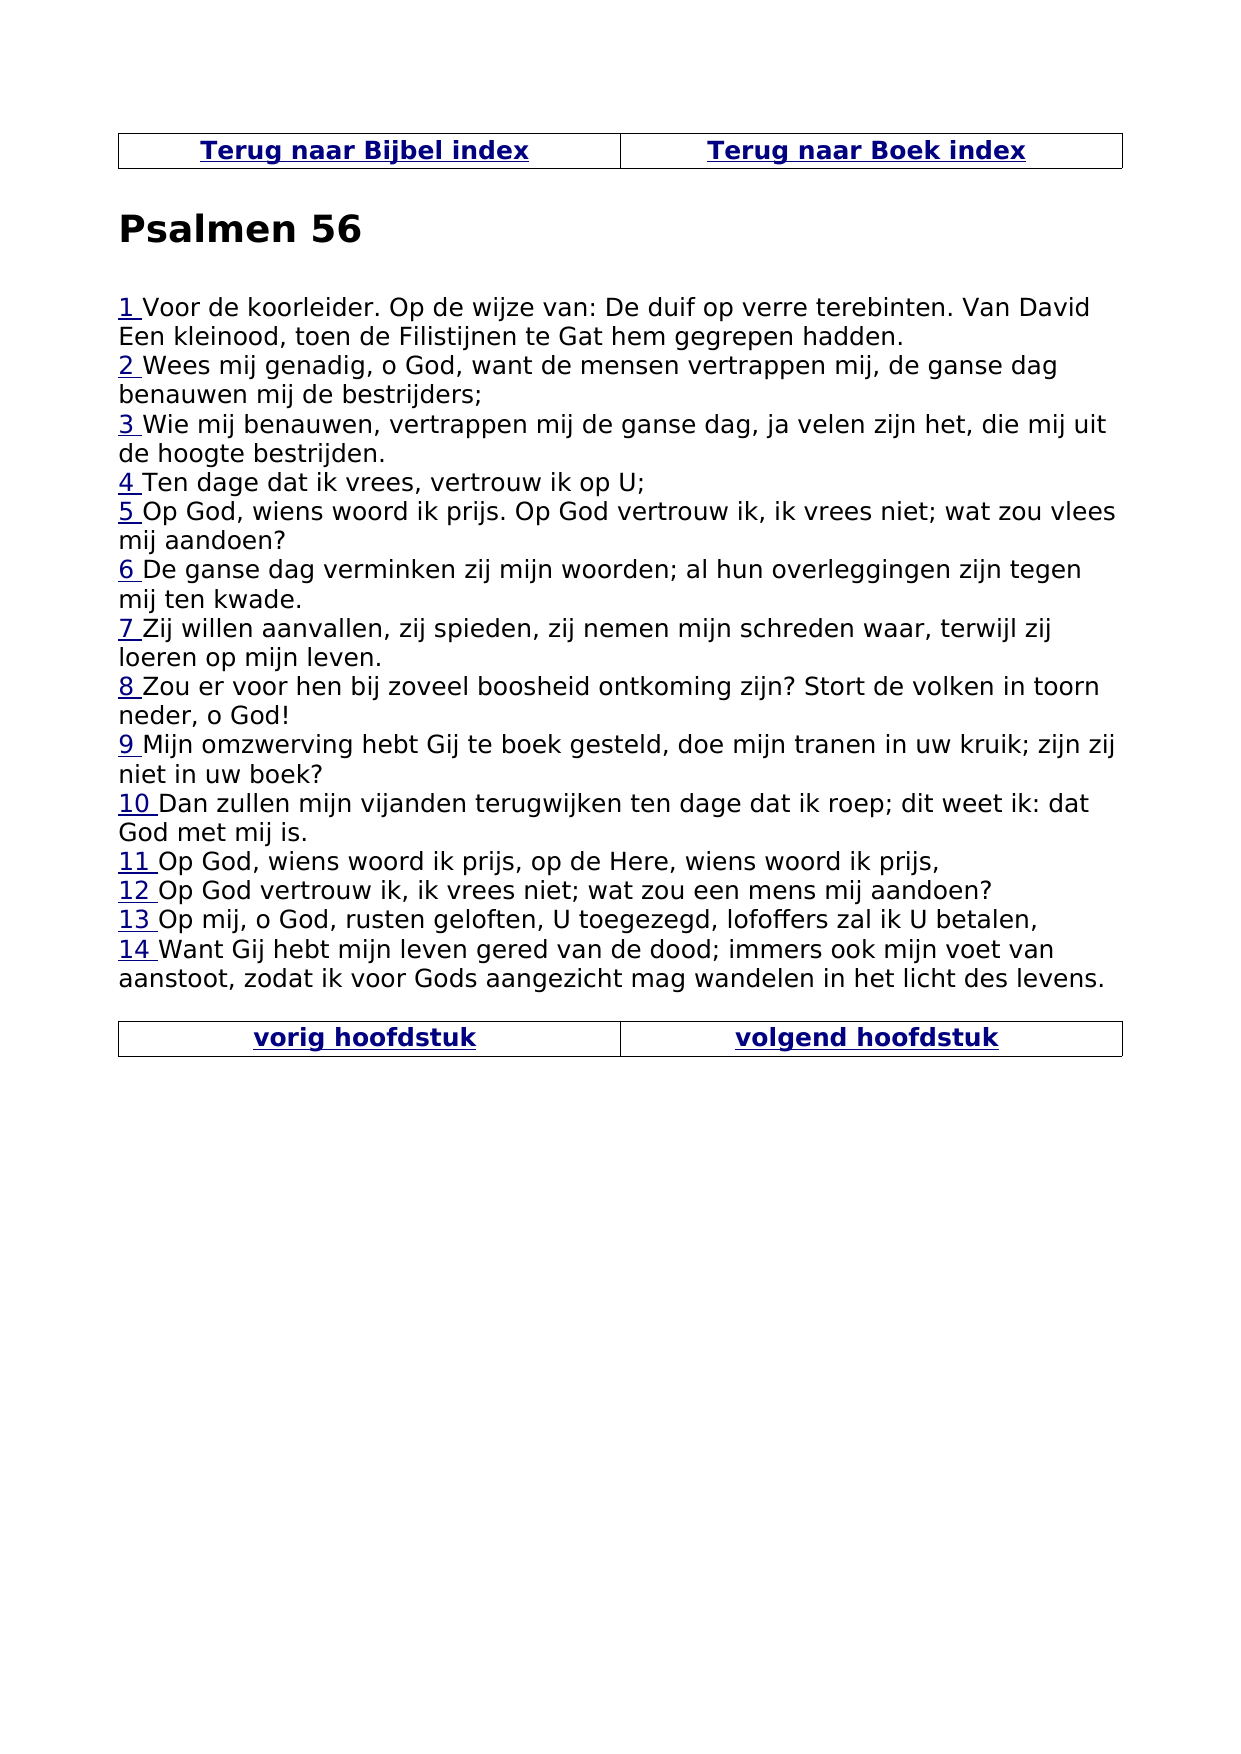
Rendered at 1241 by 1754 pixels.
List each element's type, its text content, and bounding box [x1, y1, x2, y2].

table_header volgend hoofdstuk [621, 1022, 1122, 1056]
table_header Terug naar Bijbel index [119, 134, 620, 168]
text 1 Voor de koorleider. Op de wijze van: De duif op verre terebinten. Van David Een kleinood, toen de Filistijnen te Gat hem gegrepen hadden. 2 Wees mij genadig, o God, want de mensen vertrappen mij, de ganse dag benauwen mij de bestrijders; 3 Wie mij benauwen, vertrappen mij de ganse dag, ja velen zijn het, die mij uit de hoogte bestrijden. 4 Ten dage dat ik vrees, vertrouw ik op U; 5 Op God, wiens woord ik prijs. Op God vertrouw ik, ik vrees niet; wat zou vlees mij aandoen? 6 De ganse dag verminken zij mijn woorden; al hun overleggingen zijn tegen mij ten kwade. 7 Zij willen aanvallen, zij spieden, zij nemen mijn schreden waar, terwijl zij loeren op mijn leven. 8 Zou er voor hen bij zoveel boosheid ontkoming zijn? Stort de volken in toorn neder, o God! 9 Mijn omzwerving hebt Gij te boek gesteld, doe mijn tranen in uw kruik; zijn zij niet in uw boek? 10 Dan zullen mijn vijanden terugwijken ten dage dat ik roep; dit weet ik: dat God met mij is. 11 Op God, wiens woord ik prijs, op de Here, wiens woord ik prijs, 12 Op God vertrouw ik, ik vrees niet; wat zou een mens mij aandoen? 13 Op mij, o God, rusten geloften, U toegezegd, lofoffers zal ik U betalen, 14 Want Gij hebt mijn leven gered van de dood; immers ook mijn voet van aanstoot, zodat ik voor Gods aangezicht mag wandelen in het licht des levens. [118, 264, 1122, 993]
subtitle Psalmen 56 [118, 208, 1122, 252]
table_header Terug naar Boek index [621, 134, 1122, 168]
table_header vorig hoofdstuk [119, 1022, 620, 1056]
